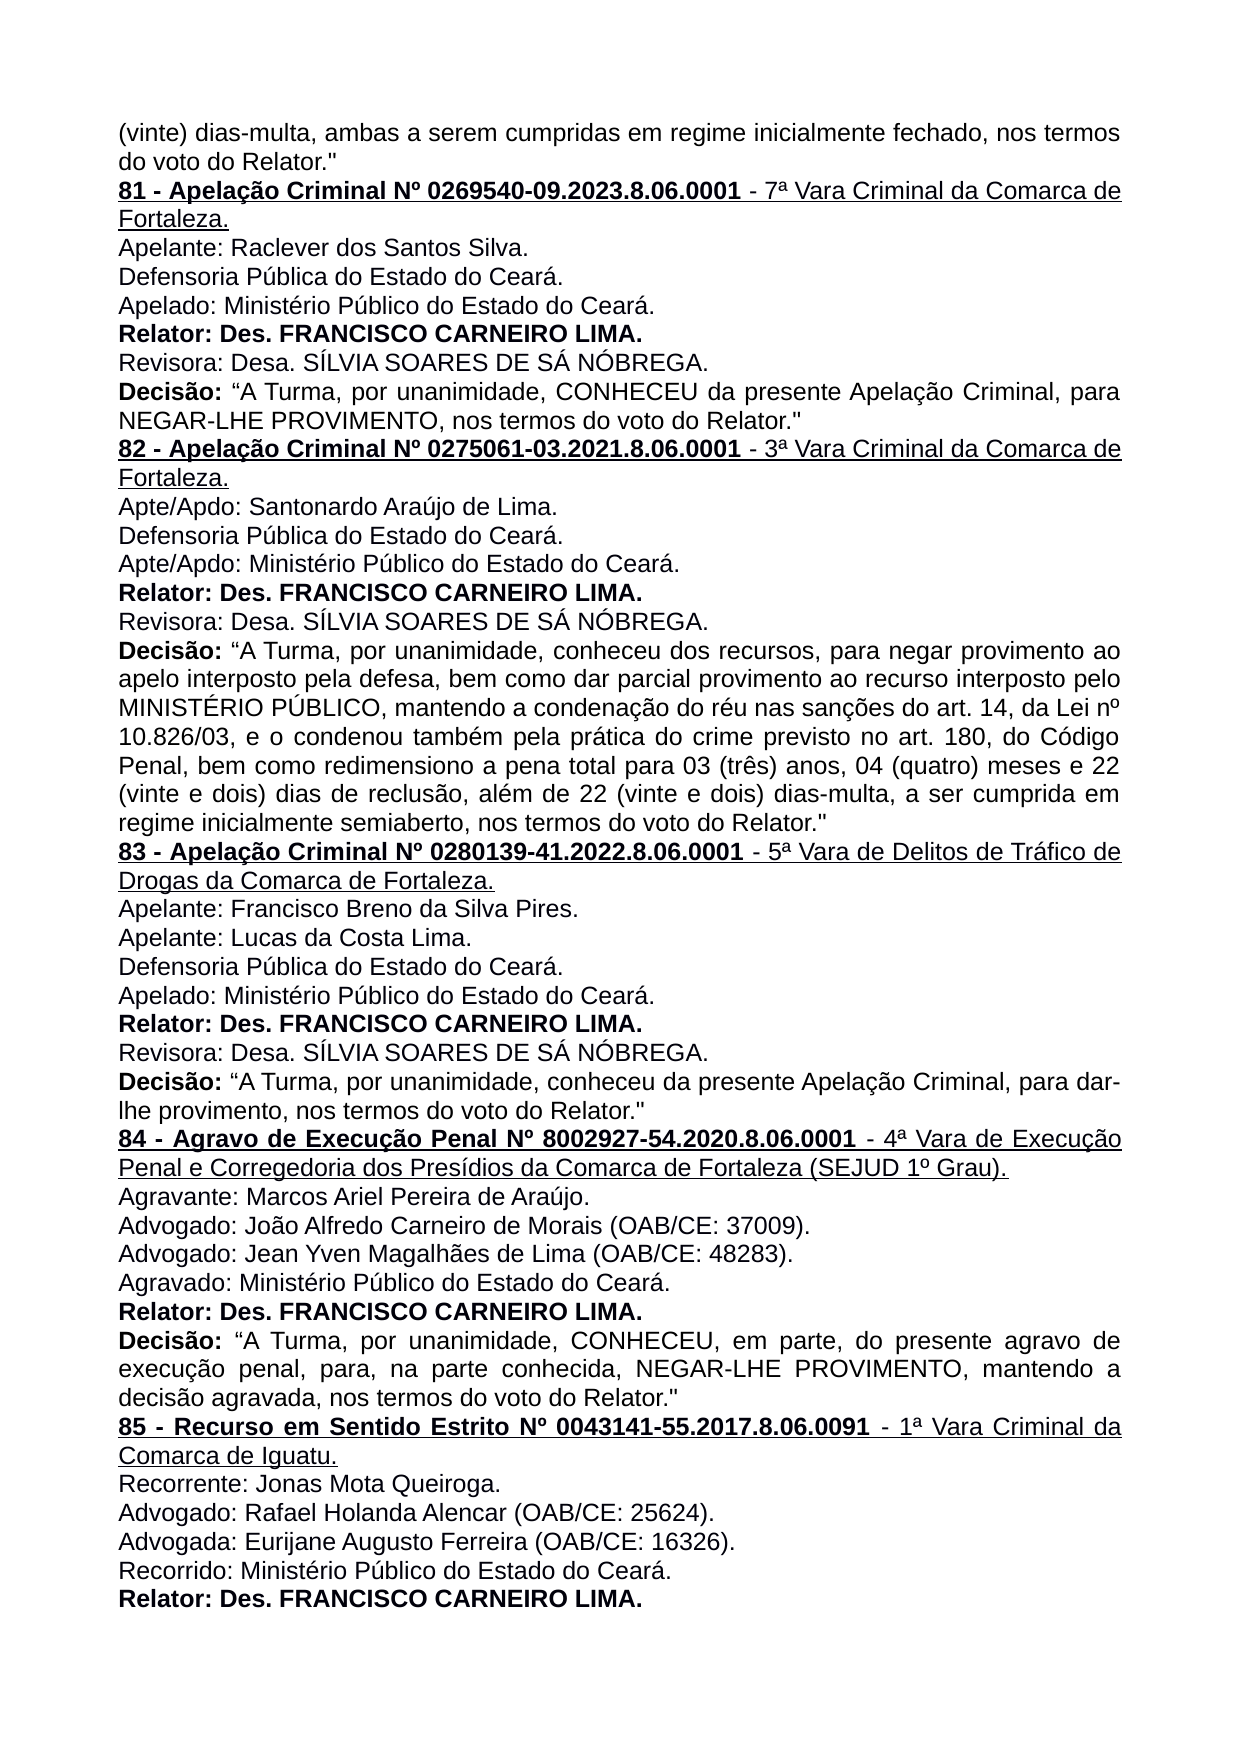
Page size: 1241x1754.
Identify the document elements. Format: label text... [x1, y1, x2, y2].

text Apte/Apdo: Ministério Público do Estado do Ceará. [118, 549, 1122, 578]
text Decisão: “A Turma, por unanimidade, conheceu da presente Apelação Criminal, para dar-lhe provimento, nos termos do voto do Relator." [118, 1067, 1122, 1124]
text Apelante: Francisco Breno da Silva Pires. [118, 894, 1122, 923]
text Revisora: Desa. SÍLVIA SOARES DE SÁ NÓBREGA. [118, 1038, 1122, 1067]
text Revisora: Desa. SÍLVIA SOARES DE SÁ NÓBREGA. [118, 348, 1122, 377]
text Apelante: Raclever dos Santos Silva. [118, 233, 1122, 262]
text Apelado: Ministério Público do Estado do Ceará. [118, 981, 1122, 1009]
text Defensoria Pública do Estado do Ceará. [118, 521, 1122, 549]
text Advogada: Eurijane Augusto Ferreira (OAB/CE: 16326). [118, 1527, 1122, 1556]
text 84 - Agravo de Execução Penal Nº 8002927-54.2020.8.06.0001 - 4ª Vara de Execução [118, 1124, 1122, 1149]
text Advogado: Rafael Holanda Alencar (OAB/CE: 25624). [118, 1498, 1122, 1527]
text Decisão: “A Turma, por unanimidade, conheceu dos recursos, para negar provimento ao apelo interposto pela defesa, bem como dar parcial provimento ao recurso interposto pelo MINISTÉRIO PÚBLICO, mantendo a condenação do réu nas sanções do art. 14, da Lei nº 10.826/03, e o condenou também pela prática do crime previsto no art. 180, do Código Penal, bem como redimensiono a pena total para 03 (três) anos, 04 (quatro) meses e 22 (vinte e dois) dias de reclusão, além de 22 (vinte e dois) dias-multa, a ser cumprida em regime inicialmente semiaberto, nos termos do voto do Relator." [118, 636, 1122, 837]
text Decisão: “A Turma, por unanimidade, CONHECEU, em parte, do presente agravo de execução penal, para, na parte conhecida, NEGAR-LHE PROVIMENTO, mantendo a decisão agravada, nos termos do voto do Relator." [118, 1326, 1122, 1412]
text Fortaleza. [118, 202, 1122, 233]
text Recorrido: Ministério Público do Estado do Ceará. [118, 1556, 1122, 1584]
text Decisão: “A Turma, por unanimidade, CONHECEU da presente Apelação Criminal, para NEGAR-LHE PROVIMENTO, nos termos do voto do Relator." [118, 377, 1122, 434]
text (vinte) dias-multa, ambas a serem cumpridas em regime inicialmente fechado, nos termos do voto do Relator." [118, 118, 1122, 176]
text Defensoria Pública do Estado do Ceará. [118, 262, 1122, 291]
text Relator: Des. FRANCISCO CARNEIRO LIMA. [118, 1297, 1122, 1326]
text Recorrente: Jonas Mota Queiroga. [118, 1469, 1122, 1498]
text 81 - Apelação Criminal Nº 0269540-09.2023.8.06.0001 - 7ª Vara Criminal da Comarca de [118, 176, 1122, 201]
text Apelado: Ministério Público do Estado do Ceará. [118, 291, 1122, 319]
text Relator: Des. FRANCISCO CARNEIRO LIMA. [118, 578, 1122, 607]
text Agravante: Marcos Ariel Pereira de Araújo. [118, 1182, 1122, 1211]
text Penal e Corregedoria dos Presídios da Comarca de Fortaleza (SEJUD 1º Grau). [118, 1151, 1122, 1182]
text Relator: Des. FRANCISCO CARNEIRO LIMA. [118, 1009, 1122, 1038]
text Relator: Des. FRANCISCO CARNEIRO LIMA. [118, 1584, 1122, 1613]
text Advogado: Jean Yven Magalhães de Lima (OAB/CE: 48283). [118, 1239, 1122, 1268]
text Revisora: Desa. SÍLVIA SOARES DE SÁ NÓBREGA. [118, 607, 1122, 636]
text Fortaleza. [118, 461, 1122, 492]
text Relator: Des. FRANCISCO CARNEIRO LIMA. [118, 319, 1122, 348]
text Comarca de Iguatu. [118, 1438, 1122, 1469]
text Apte/Apdo: Santonardo Araújo de Lima. [118, 492, 1122, 521]
text 85 - Recurso em Sentido Estrito Nº 0043141-55.2017.8.06.0091 - 1ª Vara Criminal da [118, 1412, 1122, 1437]
text Defensoria Pública do Estado do Ceará. [118, 952, 1122, 981]
text Drogas da Comarca de Fortaleza. [118, 863, 1122, 894]
text Apelante: Lucas da Costa Lima. [118, 923, 1122, 952]
text Advogado: João Alfredo Carneiro de Morais (OAB/CE: 37009). [118, 1211, 1122, 1239]
text 83 - Apelação Criminal Nº 0280139-41.2022.8.06.0001 - 5ª Vara de Delitos de Tráfico de [118, 837, 1122, 862]
text 82 - Apelação Criminal Nº 0275061-03.2021.8.06.0001 - 3ª Vara Criminal da Comarca de [118, 434, 1122, 459]
text Agravado: Ministério Público do Estado do Ceará. [118, 1268, 1122, 1297]
